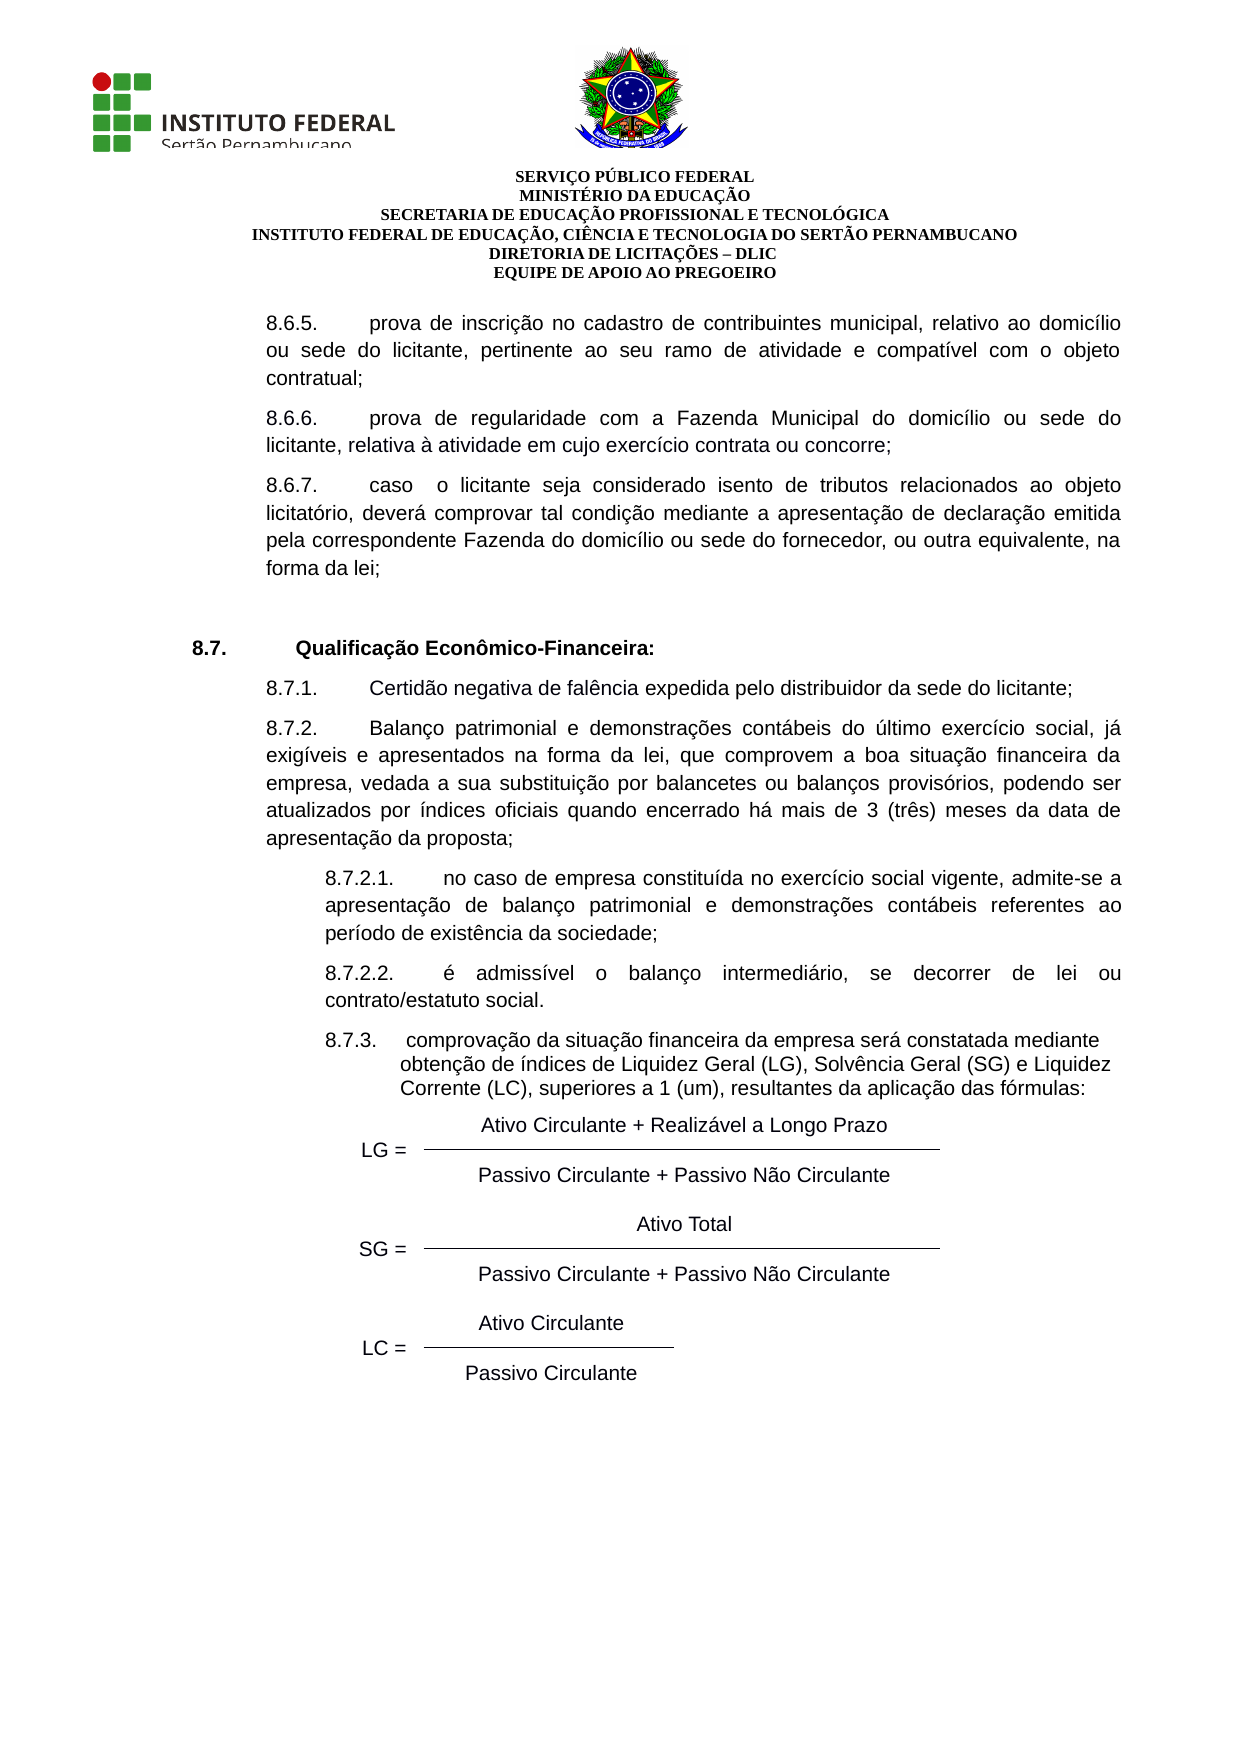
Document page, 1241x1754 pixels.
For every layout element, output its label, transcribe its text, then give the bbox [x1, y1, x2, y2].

picture [92, 72, 395, 152]
table_cell [674, 1347, 940, 1397]
table_header LG = [250, 1100, 423, 1199]
table_cell Ativo Circulante [424, 1298, 674, 1347]
table_cell Passivo Circulante + Passivo Não Circulante [424, 1150, 940, 1199]
table_cell LC = [250, 1298, 423, 1397]
list é admissível o balanço intermediário, se decorrer de lei ou contrato/estatuto social. [325, 961, 1122, 1012]
table_cell Passivo Circulante [424, 1348, 674, 1397]
list prova de regularidade com a Fazenda Municipal do domicílio ou sede do licitante, relativa à atividade em cujo exercício contrata ou concorre; [266, 406, 1122, 457]
table_cell Passivo Circulante + Passivo Não Circulante [424, 1249, 940, 1298]
table_header Ativo Circulante + Realizável a Longo Prazo [424, 1100, 940, 1149]
list Balanço patrimonial e demonstrações contábeis do último exercício social, já exigíveis e apresentados na forma da lei, que comprovem a boa situação financeira da empresa, vedada a sua substituição por balancetes ou balanços provisórios, podendo ser atualizados por índices oficiais quando encerrado há mais de 3 (três) meses da data de apresentação da proposta; [266, 716, 1122, 849]
list comprovação da situação financeira da empresa será constatada mediante obtenção de índices de Liquidez Geral (LG), Solvência Geral (SG) e Liquidez Corrente (LC), superiores a 1 (um), resultantes da aplicação das fórmulas: [325, 1028, 1122, 1100]
list prova de inscrição no cadastro de contribuintes municipal, relativo ao domicílio ou sede do licitante, pertinente ao seu ramo de atividade e compatível com o objeto contratual; [266, 311, 1122, 389]
list Qualificação Econômico-Financeira: [192, 636, 1122, 659]
list Certidão negativa de falência expedida pelo distribuidor da sede do licitante; [266, 676, 1122, 699]
list no caso de empresa constituída no exercício social vigente, admite-se a apresentação de balanço patrimonial e demonstrações contábeis referentes ao período de existência da sociedade; [325, 866, 1122, 944]
table_cell [674, 1298, 940, 1347]
list caso o licitante seja considerado isento de tributos relacionados ao objeto licitatório, deverá comprovar tal condição mediante a apresentação de declaração emitida pela correspondente Fazenda do domicílio ou sede do fornecedor, ou outra equivalente, na forma da lei; [266, 473, 1122, 579]
table_cell Ativo Total [424, 1199, 940, 1248]
table_cell SG = [250, 1199, 423, 1298]
